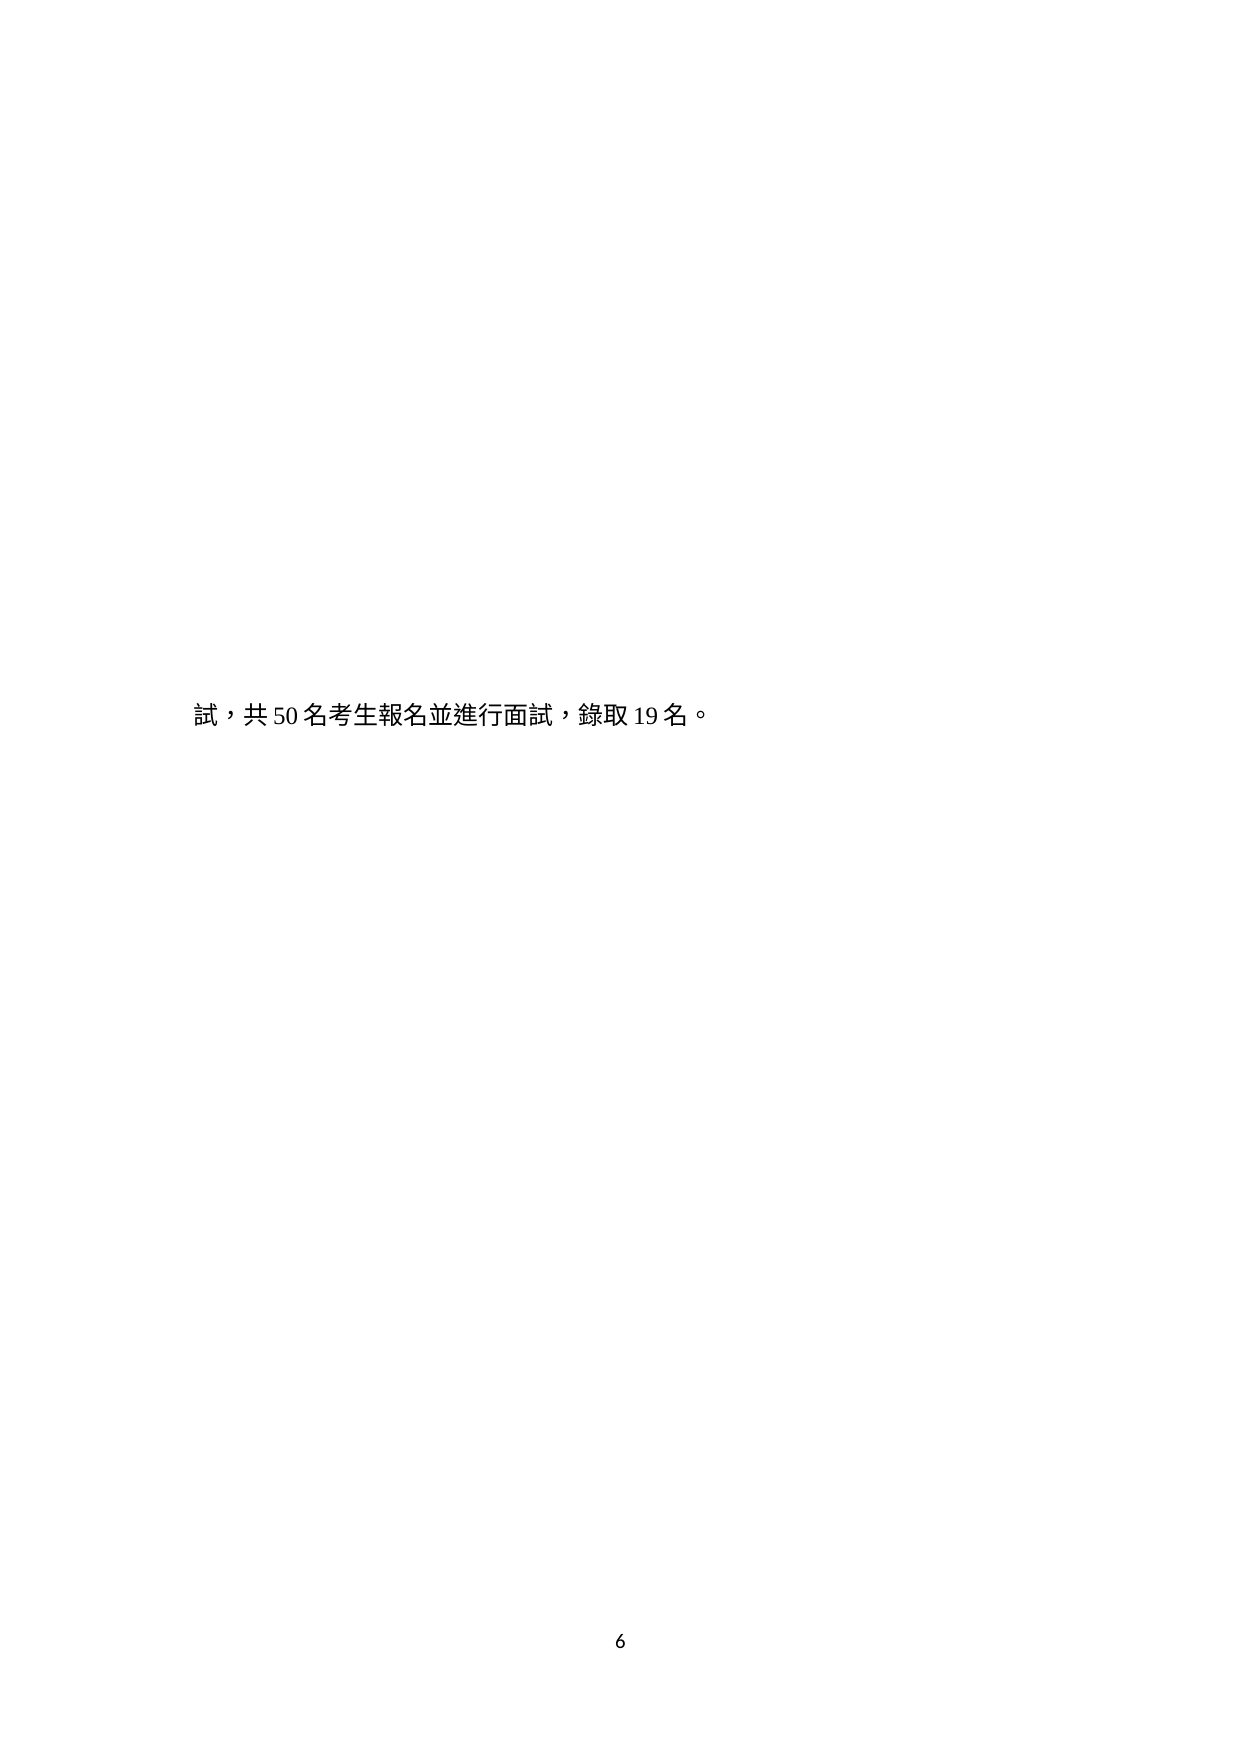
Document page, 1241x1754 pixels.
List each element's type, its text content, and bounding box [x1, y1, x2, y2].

list 試，共50名考生報名並進行面試，錄取19名。 [118, 695, 1122, 732]
